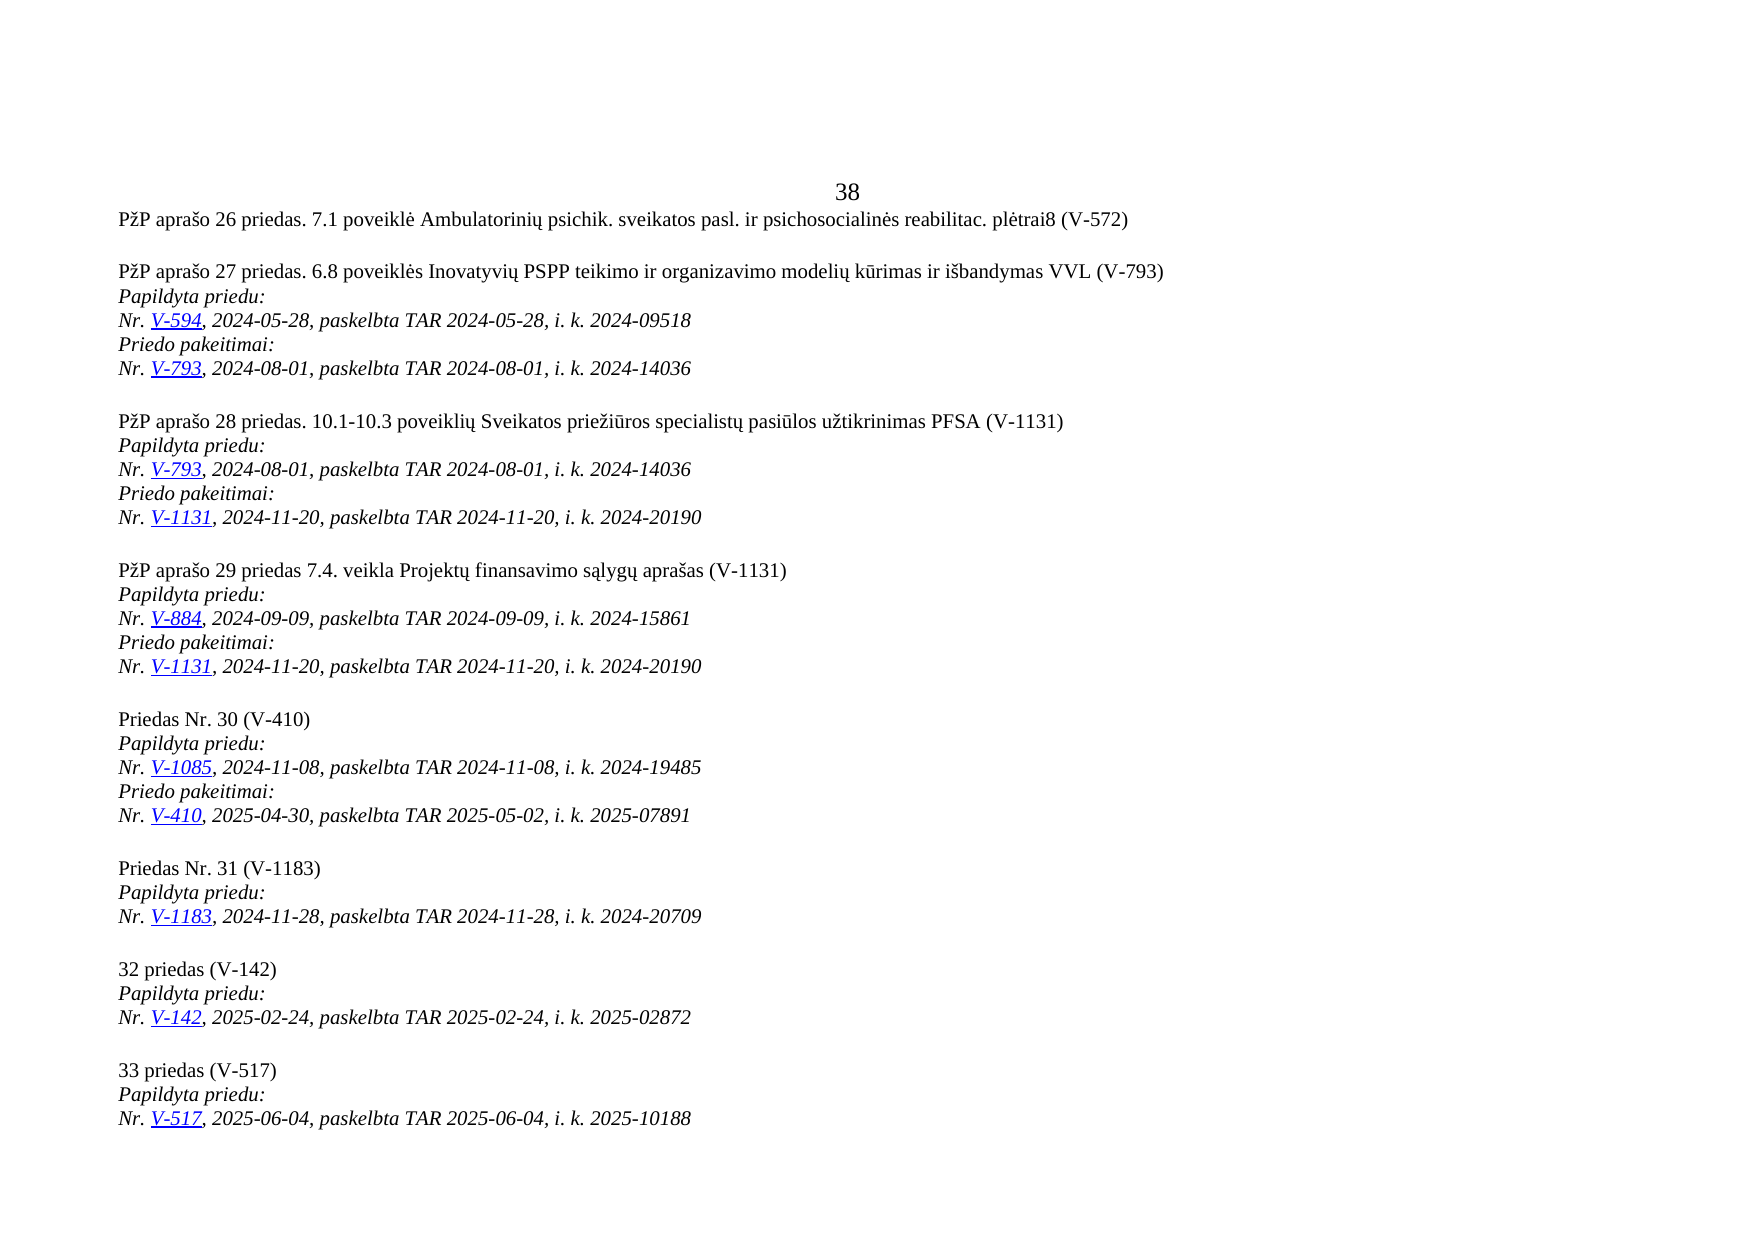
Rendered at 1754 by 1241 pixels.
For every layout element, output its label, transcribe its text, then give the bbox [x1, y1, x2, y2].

text Priedo pakeitimai: [118, 630, 1577, 654]
text Papildyta priedu: [118, 1082, 1577, 1106]
text PžP aprašo 29 priedas 7.4. veikla Projektų finansavimo sąlygų aprašas (V-1131) [118, 558, 1577, 582]
text Priedo pakeitimai: [118, 481, 1577, 505]
text Papildyta priedu: [118, 880, 1577, 904]
text PžP aprašo 28 priedas. 10.1-10.3 poveiklių Sveikatos priežiūros specialistų pasiūlos užtikrinimas PFSA (V-1131) [118, 408, 1577, 433]
text 32 priedas (V-142) [118, 957, 1577, 981]
text Papildyta priedu: [118, 731, 1577, 755]
text Nr. V-1183, 2024-11-28, paskelbta TAR 2024-11-28, i. k. 2024-20709 [118, 904, 1577, 928]
text Priedo pakeitimai: [118, 332, 1577, 356]
text Priedo pakeitimai: [118, 779, 1577, 803]
text Nr. V-793, 2024-08-01, paskelbta TAR 2024-08-01, i. k. 2024-14036 [118, 356, 1577, 380]
text Priedas Nr. 31 (V-1183) [118, 856, 1577, 880]
text Nr. V-884, 2024-09-09, paskelbta TAR 2024-09-09, i. k. 2024-15861 [118, 606, 1577, 630]
text Nr. V-410, 2025-04-30, paskelbta TAR 2025-05-02, i. k. 2025-07891 [118, 803, 1577, 827]
text Nr. V-594, 2024-05-28, paskelbta TAR 2024-05-28, i. k. 2024-09518 [118, 308, 1577, 332]
text Nr. V-142, 2025-02-24, paskelbta TAR 2025-02-24, i. k. 2025-02872 [118, 1005, 1577, 1029]
text Papildyta priedu: [118, 981, 1577, 1005]
text Nr. V-1131, 2024-11-20, paskelbta TAR 2024-11-20, i. k. 2024-20190 [118, 505, 1577, 529]
text Papildyta priedu: [118, 582, 1577, 606]
text PžP aprašo 26 priedas. 7.1 poveiklė Ambulatorinių psichik. sveikatos pasl. ir psichosocialinės reabilitac. plėtrai8 (V-572) [118, 207, 1577, 231]
text 33 priedas (V-517) [118, 1058, 1577, 1082]
text Nr. V-1131, 2024-11-20, paskelbta TAR 2024-11-20, i. k. 2024-20190 [118, 654, 1577, 678]
text PžP aprašo 27 priedas. 6.8 poveiklės Inovatyvių PSPP teikimo ir organizavimo modelių kūrimas ir išbandymas VVL (V-793) [118, 259, 1577, 283]
text Priedas Nr. 30 (V-410) [118, 707, 1577, 731]
text Nr. V-793, 2024-08-01, paskelbta TAR 2024-08-01, i. k. 2024-14036 [118, 457, 1577, 481]
text Nr. V-517, 2025-06-04, paskelbta TAR 2025-06-04, i. k. 2025-10188 [118, 1106, 1577, 1130]
text Papildyta priedu: [118, 283, 1577, 308]
text Papildyta priedu: [118, 433, 1577, 457]
text Nr. V-1085, 2024-11-08, paskelbta TAR 2024-11-08, i. k. 2024-19485 [118, 755, 1577, 779]
